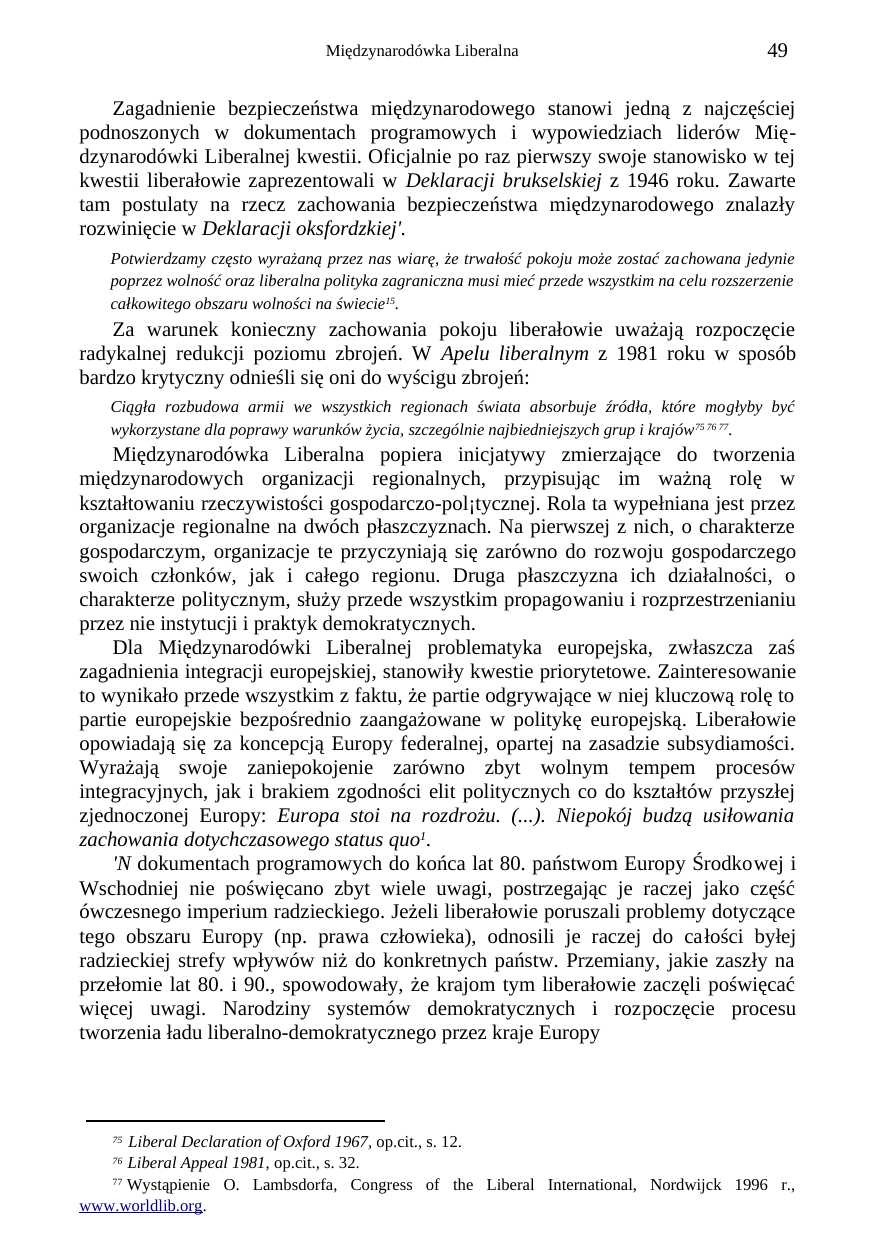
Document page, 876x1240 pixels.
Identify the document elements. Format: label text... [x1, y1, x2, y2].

text Za warunek konieczny zachowania pokoju liberałowie uważają rozpoczęcie radykalnej redukcji poziomu zbrojeń. W Apelu liberalnym z 1981 roku w sposób bardzo krytyczny odnieśli się oni do wyścigu zbrojeń: [79, 317, 796, 389]
text 76 Liberal Appeal 1981, op.cit., s. 32. [79, 1153, 796, 1172]
text Dla Międzynarodówki Liberalnej problematyka europejska, zwłaszcza zaś zagadnienia integracji europejskiej, stanowiły kwestie priorytetowe. Zaintere­sowanie to wynikało przede wszystkim z faktu, że partie odgrywające w niej kluczową rolę to partie europejskie bezpośrednio zaangażowane w politykę eu­ropejską. Liberałowie opowiadają się za koncepcją Europy federalnej, opartej na zasadzie subsydiamości. Wyrażają swoje zaniepokojenie zarówno zbyt wolnym tempem procesów integracyjnych, jak i brakiem zgodności elit politycznych co do kształtów przyszłej zjednoczonej Europy: Europa stoi na rozdrożu. (...). Nie­pokój budzą usiłowania zachowania dotychczasowego status quo1. [79, 635, 796, 851]
text Ciągła rozbudowa armii we wszystkich regionach świata absorbuje źródła, które mo­głyby być wykorzystane dla poprawy warunków życia, szczególnie najbiedniejszych grup i krajów75 76 77. [110, 397, 796, 439]
text 77 Wystąpienie O. Lambsdorfa, Congress of the Liberal International, Nordwijck 1996 r., www.worldlib.org. [79, 1174, 796, 1214]
text 75 Liberal Declaration of Oxford 1967, op.cit., s. 12. [79, 1132, 796, 1151]
text Potwierdzamy często wyrażaną przez nas wiarę, że trwałość pokoju może zostać za­chowana jedynie poprzez wolność oraz liberalna polityka zagraniczna musi mieć przede wszystkim na celu rozszerzenie całkowitego obszaru wolności na świecie15. [110, 248, 796, 313]
text Zagadnienie bezpieczeństwa międzynarodowego stanowi jedną z najczęściej podnoszonych w dokumentach programowych i wypowiedziach liderów Mię­dzynarodówki Liberalnej kwestii. Oficjalnie po raz pierwszy swoje stanowisko w tej kwestii liberałowie zaprezentowali w Deklaracji brukselskiej z 1946 roku. Zawarte tam postulaty na rzecz zachowania bezpieczeństwa międzynarodowego znalazły rozwinięcie w Deklaracji oksfordzkiej'. [79, 96, 796, 240]
text 49 [767, 38, 793, 62]
text Międzynarodówka Liberalna popiera inicjatywy zmierzające do tworzenia międzynarodowych organizacji regionalnych, przypisując im ważną rolę w kształtowaniu rzeczywistości gospodarczo-pol¡tycznej. Rola ta wypełniana jest przez organizacje regionalne na dwóch płaszczyznach. Na pierwszej z nich, o charakterze gospodarczym, organizacje te przyczyniają się zarówno do roz­woju gospodarczego swoich członków, jak i całego regionu. Druga płaszczyzna ich działalności, o charakterze politycznym, służy przede wszystkim propago­waniu i rozprzestrzenianiu przez nie instytucji i praktyk demokratycznych. [79, 442, 796, 635]
text 'N dokumentach programowych do końca lat 80. państwom Europy Środko­wej i Wschodniej nie poświęcano zbyt wiele uwagi, postrzegając je raczej jako część ówczesnego imperium radzieckiego. Jeżeli liberałowie poruszali problemy dotyczące tego obszaru Europy (np. prawa człowieka), odnosili je raczej do ca­łości byłej radzieckiej strefy wpływów niż do konkretnych państw. Przemiany, jakie zaszły na przełomie lat 80. i 90., spowodowały, że krajom tym liberałowie zaczęli poświęcać więcej uwagi. Narodziny systemów demokratycznych i roz­poczęcie procesu tworzenia ładu liberalno-demokratycznego przez kraje Europy [79, 851, 796, 1044]
text Międzynarodówka Liberalna [326, 41, 549, 60]
